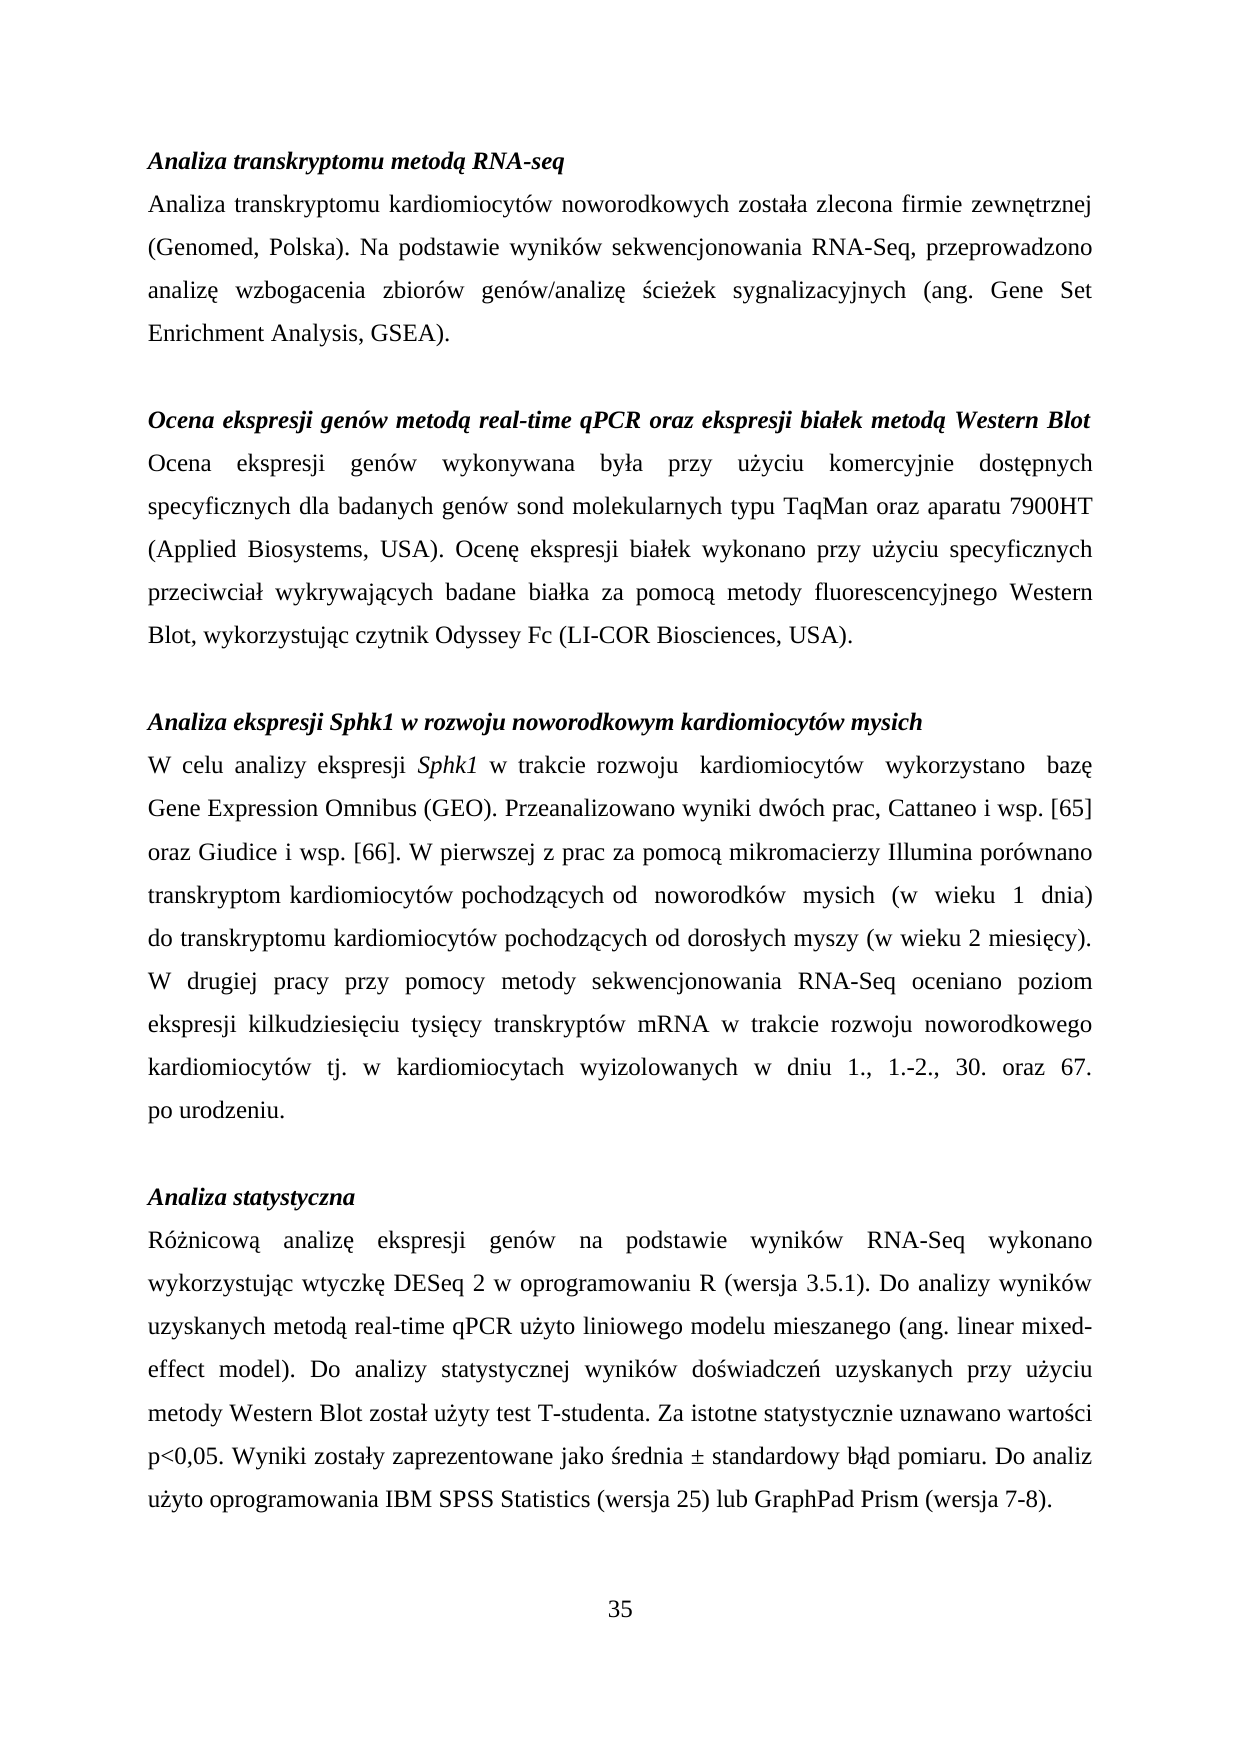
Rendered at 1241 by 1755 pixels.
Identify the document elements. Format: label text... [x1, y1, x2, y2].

subtitle Analiza ekspresji Sphk1 w rozwoju noworodkowym kardiomiocytów mysich [148, 707, 1105, 736]
subtitle Analiza statystyczna [148, 1182, 1105, 1211]
subtitle Analiza transkryptomu metodą RNA-seq [148, 146, 1105, 174]
text Analiza transkryptomu kardiomiocytów noworodkowych została zlecona firmie zewnętrznej (Genomed, Polska). Na podstawie wyników sekwencjonowania RNA-Seq, przeprowadzono analizę wzbogacenia zbiorów genów/analizę ścieżek sygnalizacyjnych (ang. Gene Set Enrichment Analysis, GSEA). [148, 189, 1093, 347]
text W celu analizy ekspresji Sphk1 w trakcie rozwoju kardiomiocytów wykorzystano bazę Gene Expression Omnibus (GEO). Przeanalizowano wyniki dwóch prac, Cattaneo i wsp. [65] oraz Giudice i wsp. [66]. W pierwszej z prac za pomocą mikromacierzy Illumina porównano transkryptom kardiomiocytów pochodzących od noworodków mysich (w wieku 1 dnia) do transkryptomu kardiomiocytów pochodzących od dorosłych myszy (w wieku 2 miesięcy). W drugiej pracy przy pomocy metody sekwencjonowania RNA-Seq oceniano poziom ekspresji kilkudziesięciu tysięcy transkryptów mRNA w trakcie rozwoju noworodkowego kardiomiocytów tj. w kardiomiocytach wyizolowanych w dniu 1., 1.-2., 30. oraz 67. po urodzeniu. [148, 750, 1093, 1124]
text Ocena ekspresji genów metodą real-time qPCR oraz ekspresji białek metodą Western Blot Ocena ekspresji genów wykonywana była przy użyciu komercyjnie dostępnych specyficznych dla badanych genów sond molekularnych typu TaqMan oraz aparatu 7900HT (Applied Biosystems, USA). Ocenę ekspresji białek wykonano przy użyciu specyficznych przeciwciał wykrywających badane białka za pomocą metody fluorescencyjnego Western Blot, wykorzystując czytnik Odyssey Fc (LI-COR Biosciences, USA). [148, 405, 1093, 649]
text Różnicową analizę ekspresji genów na podstawie wyników RNA-Seq wykonano wykorzystując wtyczkę DESeq 2 w oprogramowaniu R (wersja 3.5.1). Do analizy wyników uzyskanych metodą real-time qPCR użyto liniowego modelu mieszanego (ang. linear mixed-effect model). Do analizy statystycznej wyników doświadczeń uzyskanych przy użyciu metody Western Blot został użyty test T-studenta. Za istotne statystycznie uznawano wartości p<0,05. Wyniki zostały zaprezentowane jako średnia ± standardowy błąd pomiaru. Do analiz użyto oprogramowania IBM SPSS Statistics (wersja 25) lub GraphPad Prism (wersja 7-8). [148, 1225, 1093, 1513]
